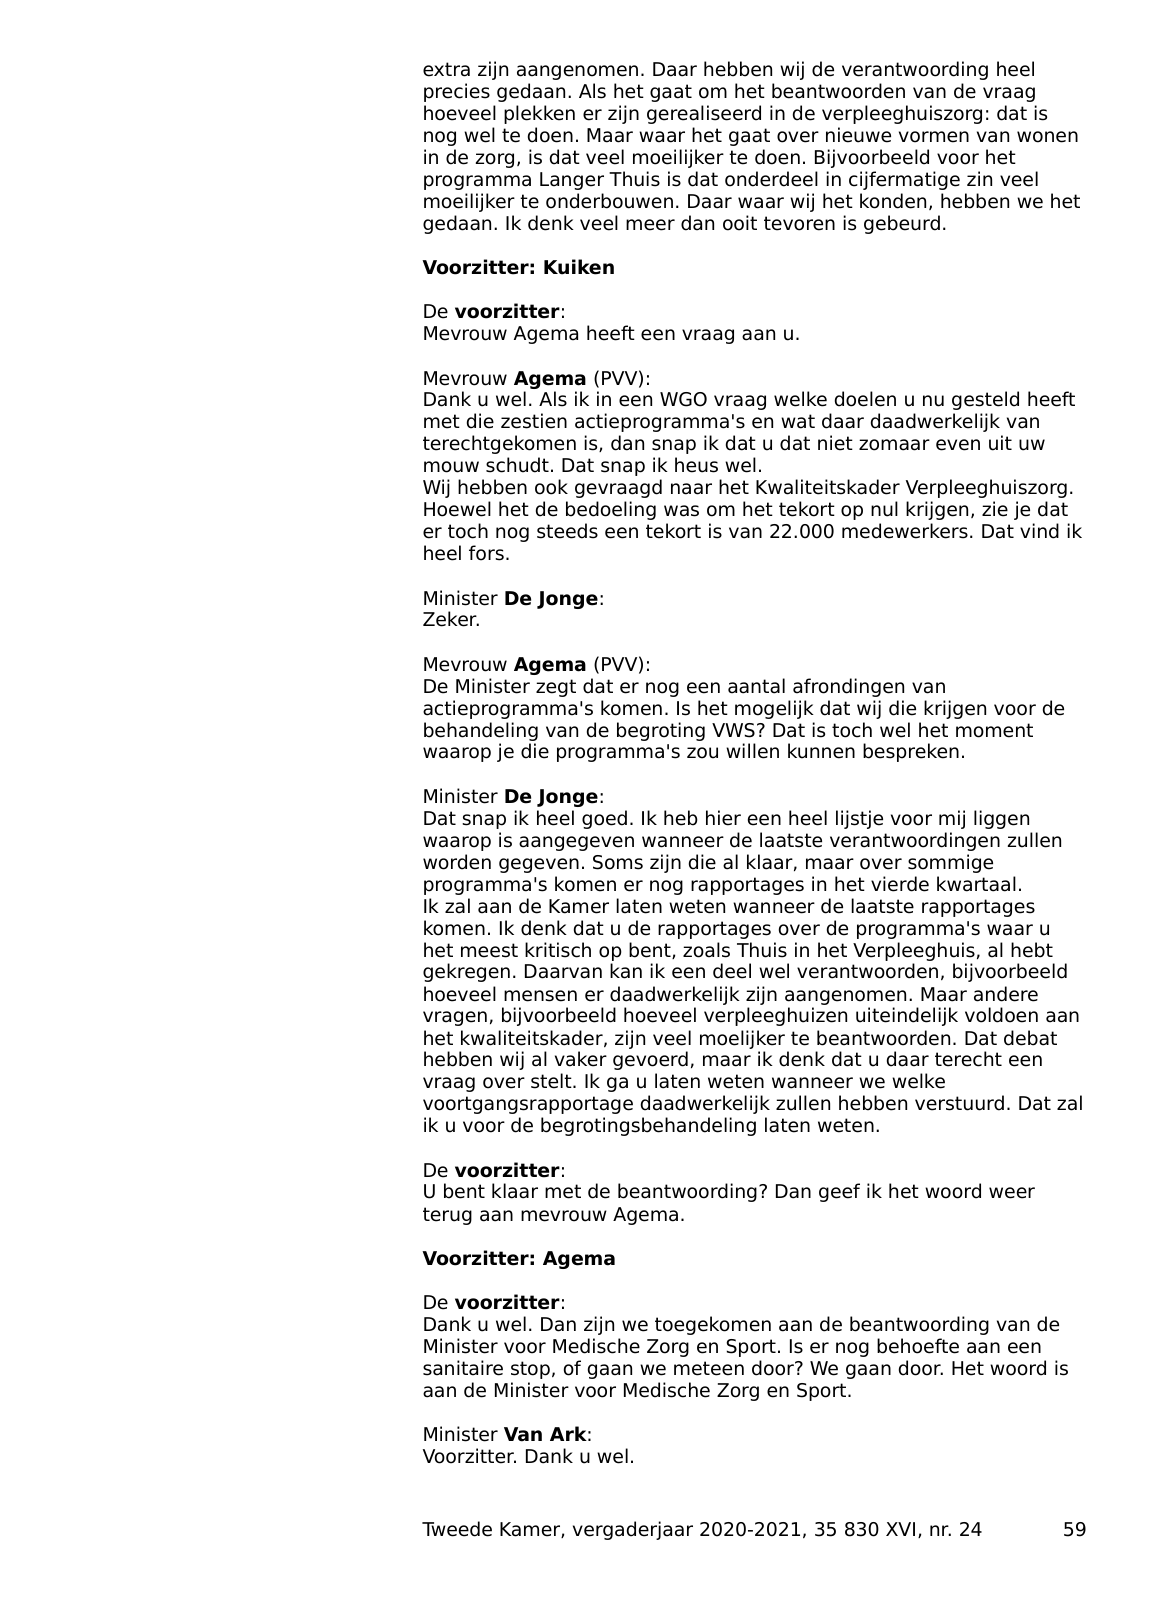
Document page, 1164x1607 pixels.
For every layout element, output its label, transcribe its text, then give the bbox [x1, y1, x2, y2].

text U bent klaar met de beantwoording? Dan geef ik het woord weer terug aan mevrouw Agema. [422, 1181, 1087, 1225]
text extra zijn aangenomen. Daar hebben wij de verantwoording heel precies gedaan. Als het gaat om het beantwoorden van de vraag hoeveel plekken er zijn gerealiseerd in de verpleeghuiszorg: dat is nog wel te doen. Maar waar het gaat over nieuwe vormen van wonen in de zorg, is dat veel moeilijker te doen. Bijvoorbeeld voor het programma Langer Thuis is dat onderdeel in cijfermatige zin veel moeilijker te onderbouwen. Daar waar wij het konden, hebben we het gedaan. Ik denk veel meer dan ooit tevoren is gebeurd. [422, 59, 1087, 235]
text De voorzitter: [422, 1159, 1087, 1181]
text Mevrouw Agema heeft een vraag aan u. [422, 323, 1087, 345]
text Minister Van Ark: [422, 1424, 1087, 1446]
text Ik zal aan de Kamer laten weten wanneer de laatste rapportages komen. Ik denk dat u de rapportages over de programma's waar u het meest kritisch op bent, zoals Thuis in het Verpleeghuis, al hebt gekregen. Daarvan kan ik een deel wel verantwoorden, bijvoorbeeld hoeveel mensen er daadwerkelijk zijn aangenomen. Maar andere vragen, bijvoorbeeld hoeveel verpleeghuizen uiteindelijk voldoen aan het kwaliteitskader, zijn veel moelijker te beantwoorden. Dat debat hebben wij al vaker gevoerd, maar ik denk dat u daar terecht een vraag over stelt. Ik ga u laten weten wanneer we welke voortgangsrapportage daadwerkelijk zullen hebben verstuurd. Dat zal ik u voor de begrotingsbehandeling laten weten. [422, 896, 1087, 1137]
text De Minister zegt dat er nog een aantal afrondingen van actieprogramma's komen. Is het mogelijk dat wij die krijgen voor de behandeling van de begroting VWS? Dat is toch wel het moment waarop je die programma's zou willen kunnen bespreken. [422, 676, 1087, 763]
text Mevrouw Agema (PVV): [422, 367, 1087, 389]
text De voorzitter: [422, 1292, 1087, 1314]
text Minister De Jonge: [422, 587, 1087, 609]
text Voorzitter. Dank u wel. [422, 1446, 1087, 1468]
text Minister De Jonge: [422, 786, 1087, 808]
text Mevrouw Agema (PVV): [422, 653, 1087, 676]
subtitle Voorzitter: Kuiken [422, 257, 1087, 279]
text Wij hebben ook gevraagd naar het Kwaliteitskader Verpleeghuiszorg. Hoewel het de bedoeling was om het tekort op nul krijgen, zie je dat er toch nog steeds een tekort is van 22.000 medewerkers. Dat vind ik heel fors. [422, 477, 1087, 565]
text De voorzitter: [422, 301, 1087, 323]
text Dat snap ik heel goed. Ik heb hier een heel lijstje voor mij liggen waarop is aangegeven wanneer de laatste verantwoordingen zullen worden gegeven. Soms zijn die al klaar, maar over sommige programma's komen er nog rapportages in het vierde kwartaal. [422, 808, 1087, 896]
subtitle Voorzitter: Agema [422, 1248, 1087, 1269]
text Dank u wel. Dan zijn we toegekomen aan de beantwoording van de Minister voor Medische Zorg en Sport. Is er nog behoefte aan een sanitaire stop, of gaan we meteen door? We gaan door. Het woord is aan de Minister voor Medische Zorg en Sport. [422, 1314, 1087, 1402]
text Zeker. [422, 609, 1087, 631]
text Dank u wel. Als ik in een WGO vraag welke doelen u nu gesteld heeft met die zestien actieprogramma's en wat daar daadwerkelijk van terechtgekomen is, dan snap ik dat u dat niet zomaar even uit uw mouw schudt. Dat snap ik heus wel. [422, 389, 1087, 477]
